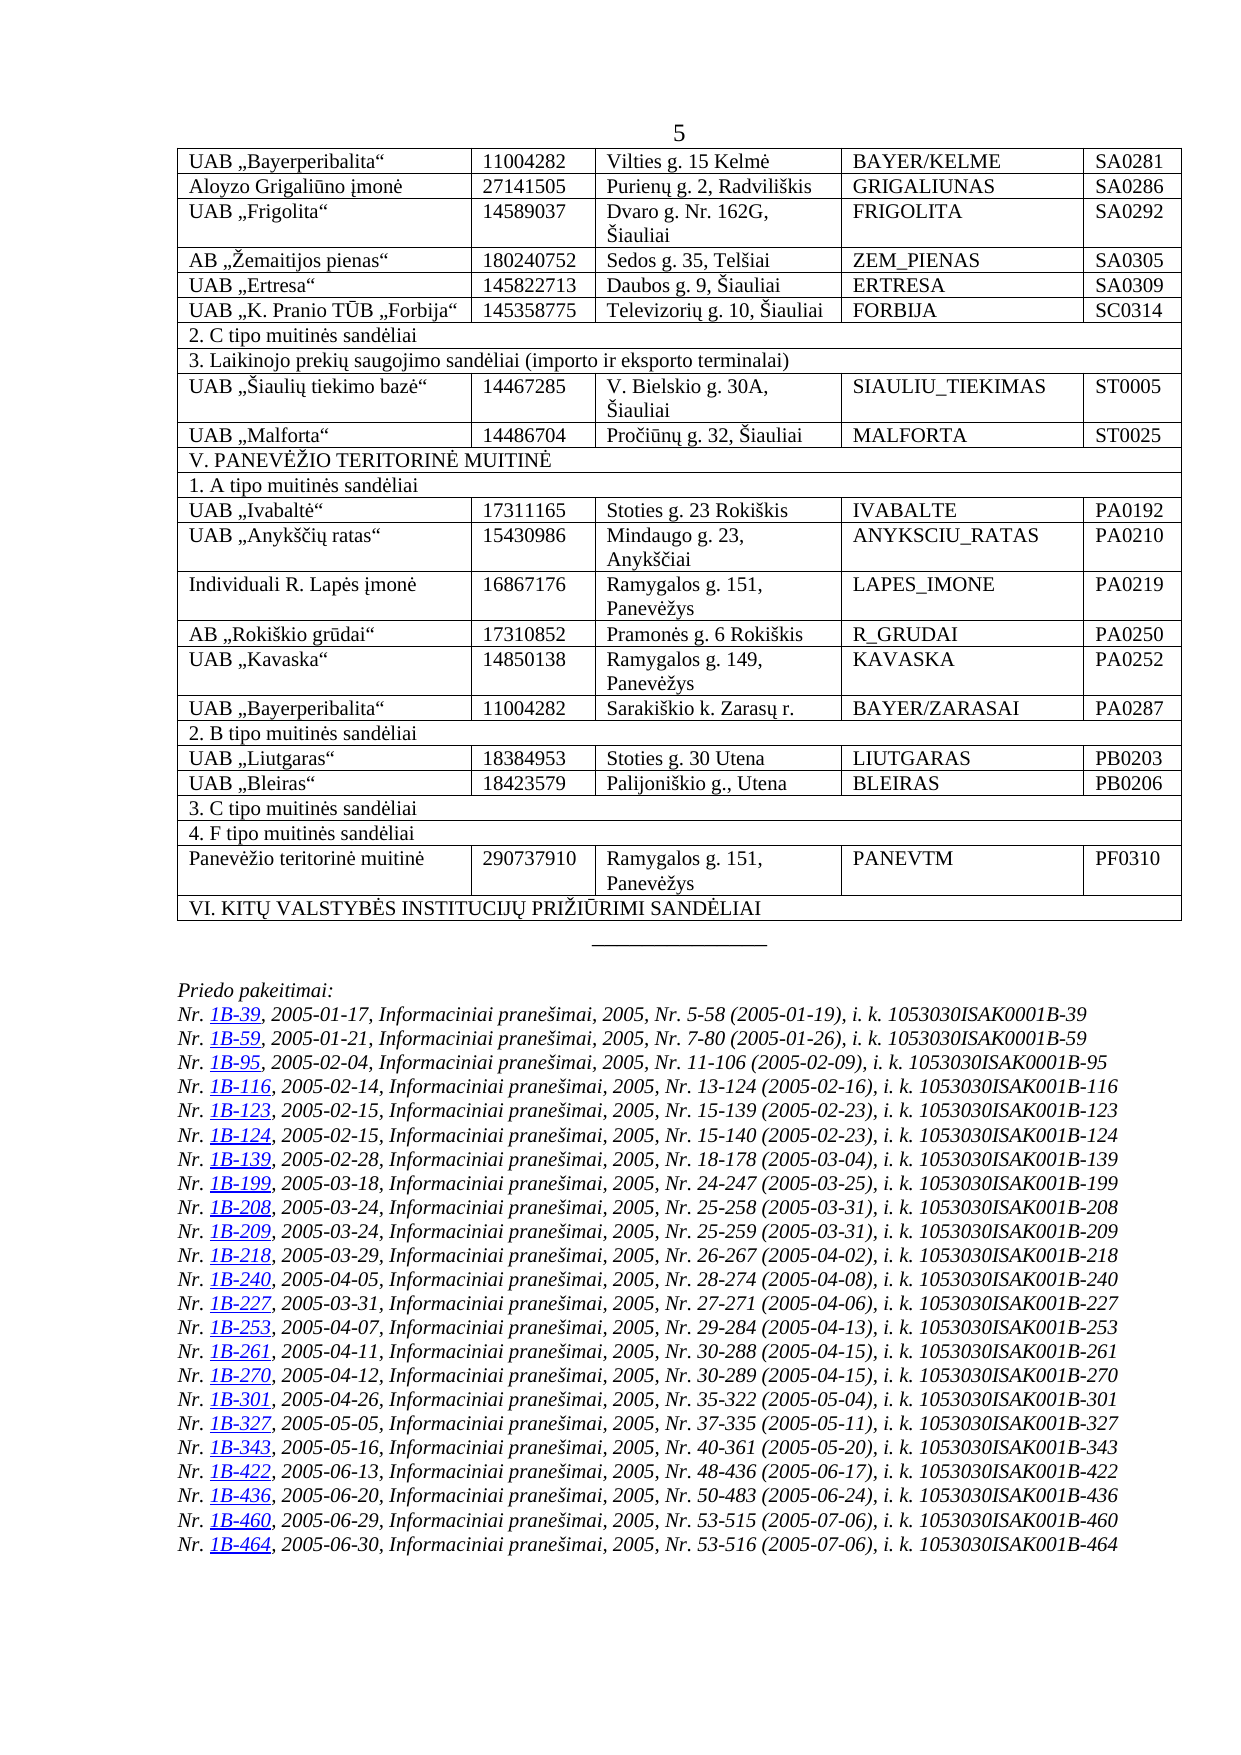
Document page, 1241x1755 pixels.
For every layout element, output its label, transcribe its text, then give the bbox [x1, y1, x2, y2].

table_cell PANEVTM [842, 846, 1083, 894]
table_cell SA0286 [1084, 174, 1181, 198]
text Nr. 1B-124, 2005-02-15, Informaciniai pranešimai, 2005, Nr. 15-140 (2005-02-23), i. k. 1053030ISAK001B-124 [177, 1122, 1181, 1147]
table_cell Pramonės g. 6 Rokiškis [596, 621, 841, 646]
text Nr. 1B-227, 2005-03-31, Informaciniai pranešimai, 2005, Nr. 27-271 (2005-04-06), i. k. 1053030ISAK001B-227 [177, 1291, 1181, 1315]
text Nr. 1B-343, 2005-05-16, Informaciniai pranešimai, 2005, Nr. 40-361 (2005-05-20), i. k. 1053030ISAK001B-343 [177, 1435, 1181, 1459]
table_cell Stoties g. 23 Rokiškis [596, 498, 841, 522]
text Nr. 1B-436, 2005-06-20, Informaciniai pranešimai, 2005, Nr. 50-483 (2005-06-24), i. k. 1053030ISAK001B-436 [177, 1483, 1181, 1507]
text Nr. 1B-422, 2005-06-13, Informaciniai pranešimai, 2005, Nr. 48-436 (2005-06-17), i. k. 1053030ISAK001B-422 [177, 1459, 1181, 1483]
table_cell Mindaugo g. 23, Anykščiai [596, 523, 841, 571]
table_cell 4. F tipo muitinės sandėliai [178, 821, 1181, 845]
table_cell SA0309 [1084, 273, 1181, 297]
table_cell 3. C tipo muitinės sandėliai [178, 796, 1181, 820]
table_cell BAYER/KELME [842, 149, 1083, 173]
table_cell KAVASKA [842, 647, 1083, 695]
table_cell 290737910 [472, 846, 595, 894]
table_cell VI. KITŲ VALSTYBĖS INSTITUCIJŲ PRIŽIŪRIMI SANDĖLIAI [178, 896, 1181, 919]
table_cell UAB „Bayerperibalita“ [178, 149, 471, 173]
table_cell Televizorių g. 10, Šiauliai [596, 298, 841, 322]
table_cell 11004282 [472, 149, 595, 173]
table_cell 14467285 [472, 374, 595, 422]
table_cell IVABALTE [842, 498, 1083, 522]
table_cell 3. Laikinojo prekių saugojimo sandėliai (importo ir eksporto terminalai) [178, 349, 1181, 372]
table_cell PB0206 [1084, 771, 1181, 795]
table_cell BAYER/ZARASAI [842, 696, 1083, 720]
table_cell Stoties g. 30 Utena [596, 746, 841, 770]
text Nr. 1B-327, 2005-05-05, Informaciniai pranešimai, 2005, Nr. 37-335 (2005-05-11), i. k. 1053030ISAK001B-327 [177, 1411, 1181, 1435]
table_cell Purienų g. 2, Radviliškis [596, 174, 841, 198]
table_cell SA0281 [1084, 149, 1181, 173]
table_cell GRIGALIUNAS [842, 174, 1083, 198]
table_cell UAB „Ivabaltė“ [178, 498, 471, 522]
text Nr. 1B-261, 2005-04-11, Informaciniai pranešimai, 2005, Nr. 30-288 (2005-04-15), i. k. 1053030ISAK001B-261 [177, 1339, 1181, 1363]
table_cell 14589037 [472, 199, 595, 247]
table_cell MALFORTA [842, 423, 1083, 447]
table_cell PA0250 [1084, 621, 1181, 646]
table_cell UAB „Šiaulių tiekimo bazė“ [178, 374, 471, 422]
table_cell 145822713 [472, 273, 595, 297]
table_cell 17311165 [472, 498, 595, 522]
table_cell Palijoniškio g., Utena [596, 771, 841, 795]
table_cell 18423579 [472, 771, 595, 795]
text Nr. 1B-464, 2005-06-30, Informaciniai pranešimai, 2005, Nr. 53-516 (2005-07-06), i. k. 1053030ISAK001B-464 [177, 1532, 1181, 1556]
table_cell 15430986 [472, 523, 595, 571]
table_cell 14486704 [472, 423, 595, 447]
table_cell UAB „Anykščių ratas“ [178, 523, 471, 571]
table_cell UAB „Malforta“ [178, 423, 471, 447]
table_cell ANYKSCIU_RATAS [842, 523, 1083, 571]
table_cell Dvaro g. Nr. 162G, Šiauliai [596, 199, 841, 247]
table_cell 16867176 [472, 572, 595, 620]
table_cell SA0292 [1084, 199, 1181, 247]
text Nr. 1B-209, 2005-03-24, Informaciniai pranešimai, 2005, Nr. 25-259 (2005-03-31), i. k. 1053030ISAK001B-209 [177, 1219, 1181, 1243]
table_cell SC0314 [1084, 298, 1181, 322]
table_cell Aloyzo Grigaliūno įmonė [178, 174, 471, 198]
text Nr. 1B-139, 2005-02-28, Informaciniai pranešimai, 2005, Nr. 18-178 (2005-03-04), i. k. 1053030ISAK001B-139 [177, 1147, 1181, 1171]
table_cell UAB „Bayerperibalita“ [178, 696, 471, 720]
table_cell R_GRUDAI [842, 621, 1083, 646]
table_cell ST0025 [1084, 423, 1181, 447]
table_cell FRIGOLITA [842, 199, 1083, 247]
text Nr. 1B-253, 2005-04-07, Informaciniai pranešimai, 2005, Nr. 29-284 (2005-04-13), i. k. 1053030ISAK001B-253 [177, 1315, 1181, 1339]
table_cell V. PANEVĖŽIO TERITORINĖ MUITINĖ [178, 448, 1181, 472]
table_cell PA0210 [1084, 523, 1181, 571]
table_cell Ramygalos g. 149, Panevėžys [596, 647, 841, 695]
table_cell PA0192 [1084, 498, 1181, 522]
table_cell UAB „Liutgaras“ [178, 746, 471, 770]
table_cell 27141505 [472, 174, 595, 198]
table_cell 1. A tipo muitinės sandėliai [178, 473, 1181, 497]
table_cell AB „Rokiškio grūdai“ [178, 621, 471, 646]
table_cell Pročiūnų g. 32, Šiauliai [596, 423, 841, 447]
text Nr. 1B-199, 2005-03-18, Informaciniai pranešimai, 2005, Nr. 24-247 (2005-03-25), i. k. 1053030ISAK001B-199 [177, 1171, 1181, 1195]
table_cell Panevėžio teritorinė muitinė [178, 846, 471, 894]
table_cell PB0203 [1084, 746, 1181, 770]
table_cell 14850138 [472, 647, 595, 695]
table_cell BLEIRAS [842, 771, 1083, 795]
table_cell SA0305 [1084, 248, 1181, 272]
text Nr. 1B-59, 2005-01-21, Informaciniai pranešimai, 2005, Nr. 7-80 (2005-01-26), i. k. 1053030ISAK0001B-59 [177, 1026, 1181, 1050]
table_cell PA0287 [1084, 696, 1181, 720]
table_cell Individuali R. Lapės įmonė [178, 572, 471, 620]
table_cell 145358775 [472, 298, 595, 322]
table_cell UAB „Frigolita“ [178, 199, 471, 247]
table_cell 180240752 [472, 248, 595, 272]
text Nr. 1B-218, 2005-03-29, Informaciniai pranešimai, 2005, Nr. 26-267 (2005-04-02), i. k. 1053030ISAK001B-218 [177, 1243, 1181, 1267]
table_cell 2. B tipo muitinės sandėliai [178, 721, 1181, 745]
text Nr. 1B-95, 2005-02-04, Informaciniai pranešimai, 2005, Nr. 11-106 (2005-02-09), i. k. 1053030ISAK0001B-95 [177, 1050, 1181, 1074]
table_cell ST0005 [1084, 374, 1181, 422]
table_cell 2. C tipo muitinės sandėliai [178, 323, 1181, 347]
text Nr. 1B-116, 2005-02-14, Informaciniai pranešimai, 2005, Nr. 13-124 (2005-02-16), i. k. 1053030ISAK001B-116 [177, 1074, 1181, 1098]
table_cell 11004282 [472, 696, 595, 720]
table_cell FORBIJA [842, 298, 1083, 322]
table_cell UAB „Ertresa“ [178, 273, 471, 297]
table_cell PA0252 [1084, 647, 1181, 695]
table_cell Sarakiškio k. Zarasų r. [596, 696, 841, 720]
table_cell 17310852 [472, 621, 595, 646]
table_cell Ramygalos g. 151, Panevėžys [596, 572, 841, 620]
table_cell Sedos g. 35, Telšiai [596, 248, 841, 272]
text Priedo pakeitimai: [177, 978, 1181, 1002]
table_cell 18384953 [472, 746, 595, 770]
text Nr. 1B-270, 2005-04-12, Informaciniai pranešimai, 2005, Nr. 30-289 (2005-04-15), i. k. 1053030ISAK001B-270 [177, 1363, 1181, 1387]
table_cell V. Bielskio g. 30A, Šiauliai [596, 374, 841, 422]
table_cell AB „Žemaitijos pienas“ [178, 248, 471, 272]
table_cell UAB „Bleiras“ [178, 771, 471, 795]
text Nr. 1B-39, 2005-01-17, Informaciniai pranešimai, 2005, Nr. 5-58 (2005-01-19), i. k. 1053030ISAK0001B-39 [177, 1002, 1181, 1026]
table_cell SIAULIU_TIEKIMAS [842, 374, 1083, 422]
table_cell Daubos g. 9, Šiauliai [596, 273, 841, 297]
table_cell Ramygalos g. 151, Panevėžys [596, 846, 841, 894]
text ______________ [177, 921, 1181, 949]
table_cell LIUTGARAS [842, 746, 1083, 770]
text Nr. 1B-460, 2005-06-29, Informaciniai pranešimai, 2005, Nr. 53-515 (2005-07-06), i. k. 1053030ISAK001B-460 [177, 1507, 1181, 1532]
table_cell Vilties g. 15 Kelmė [596, 149, 841, 173]
table_cell ZEM_PIENAS [842, 248, 1083, 272]
text Nr. 1B-123, 2005-02-15, Informaciniai pranešimai, 2005, Nr. 15-139 (2005-02-23), i. k. 1053030ISAK001B-123 [177, 1098, 1181, 1122]
table_cell ERTRESA [842, 273, 1083, 297]
text Nr. 1B-240, 2005-04-05, Informaciniai pranešimai, 2005, Nr. 28-274 (2005-04-08), i. k. 1053030ISAK001B-240 [177, 1267, 1181, 1291]
table_cell UAB „K. Pranio TŪB „Forbija“ [178, 298, 471, 322]
text Nr. 1B-208, 2005-03-24, Informaciniai pranešimai, 2005, Nr. 25-258 (2005-03-31), i. k. 1053030ISAK001B-208 [177, 1195, 1181, 1219]
table_cell LAPES_IMONE [842, 572, 1083, 620]
table_cell PF0310 [1084, 846, 1181, 894]
table_cell UAB „Kavaska“ [178, 647, 471, 695]
text Nr. 1B-301, 2005-04-26, Informaciniai pranešimai, 2005, Nr. 35-322 (2005-05-04), i. k. 1053030ISAK001B-301 [177, 1387, 1181, 1411]
table_cell PA0219 [1084, 572, 1181, 620]
